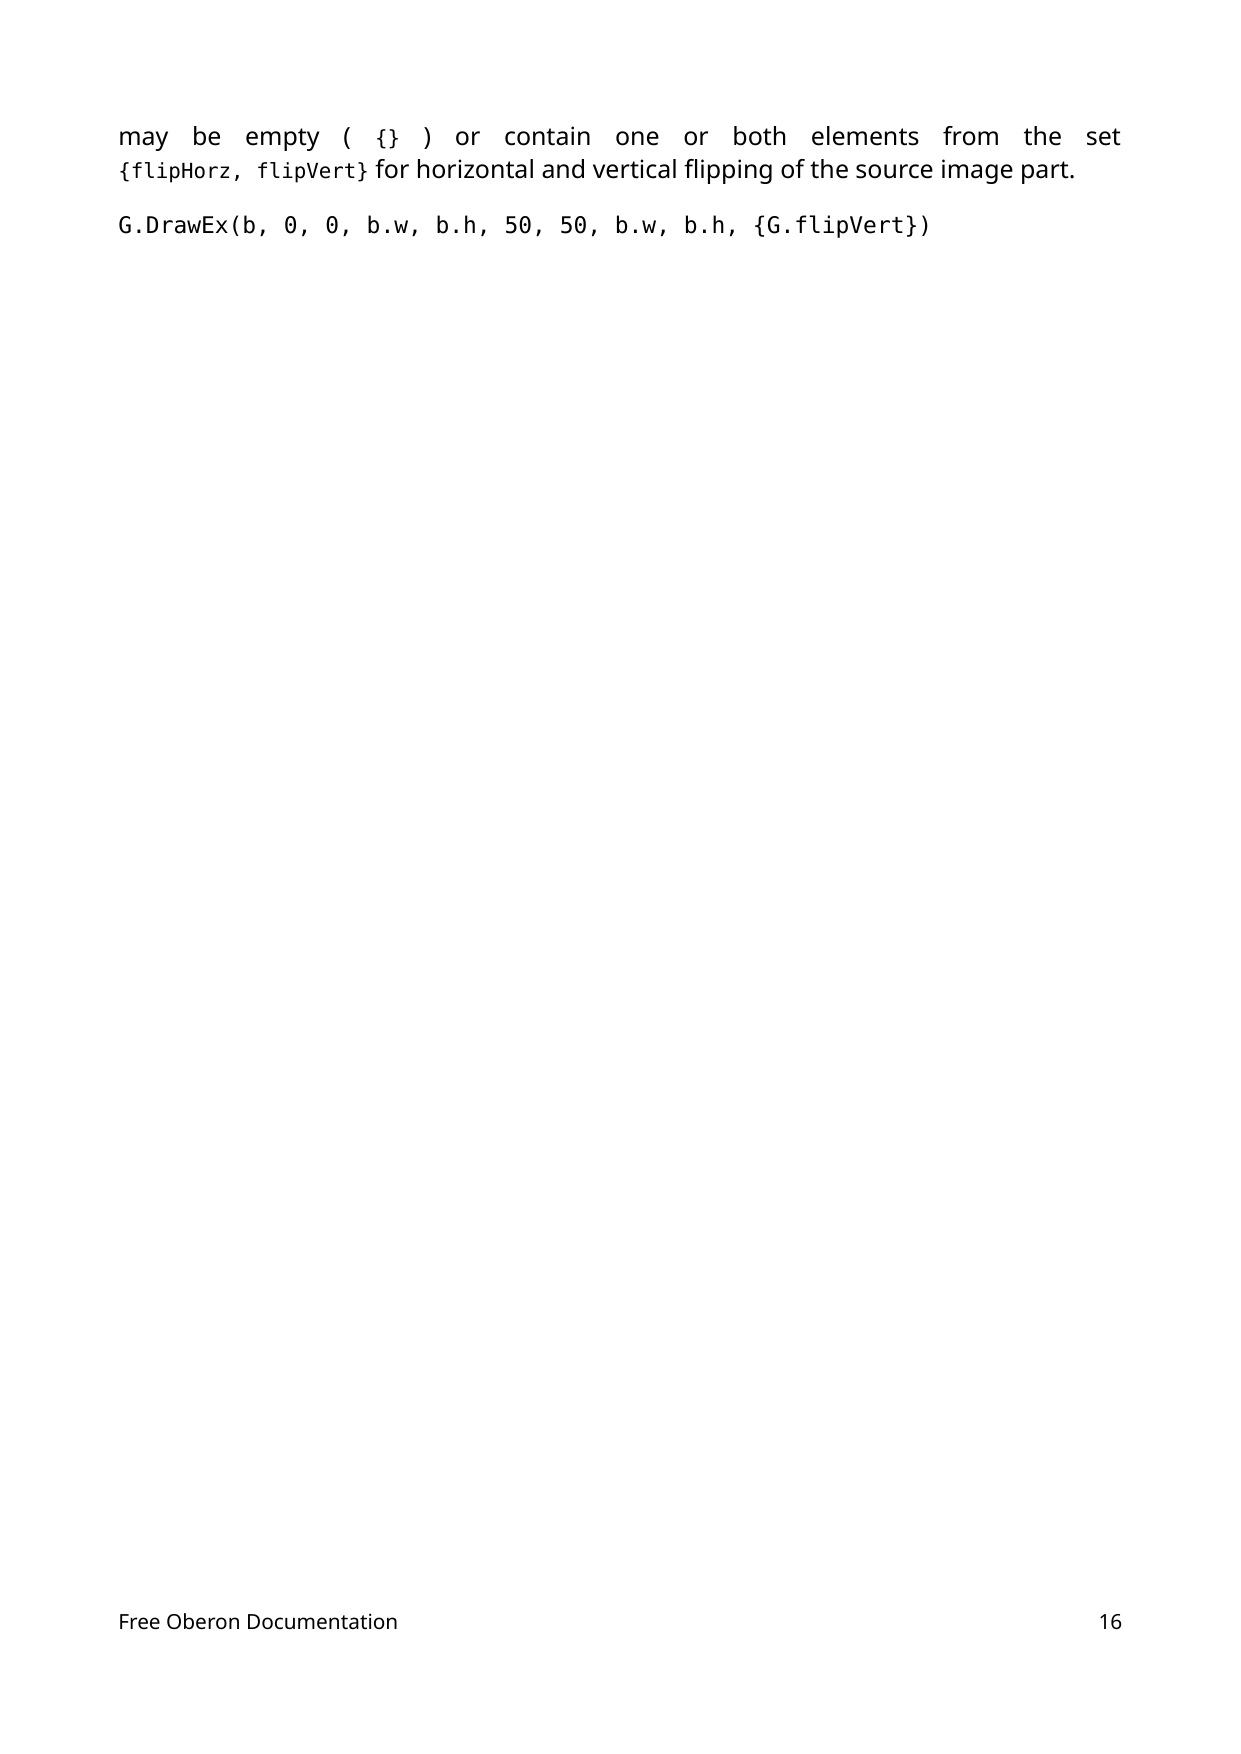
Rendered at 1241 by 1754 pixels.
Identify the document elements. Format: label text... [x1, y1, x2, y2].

text may be empty ( {} ) or contain one or both elements from the set {flipHorz, flipVert} for horizontal and vertical flipping of the source image part. [118, 118, 1122, 186]
text G.DrawEx(b, 0, 0, b.w, b.h, 50, 50, b.w, b.h, {G.flipVert}) [118, 213, 1122, 239]
